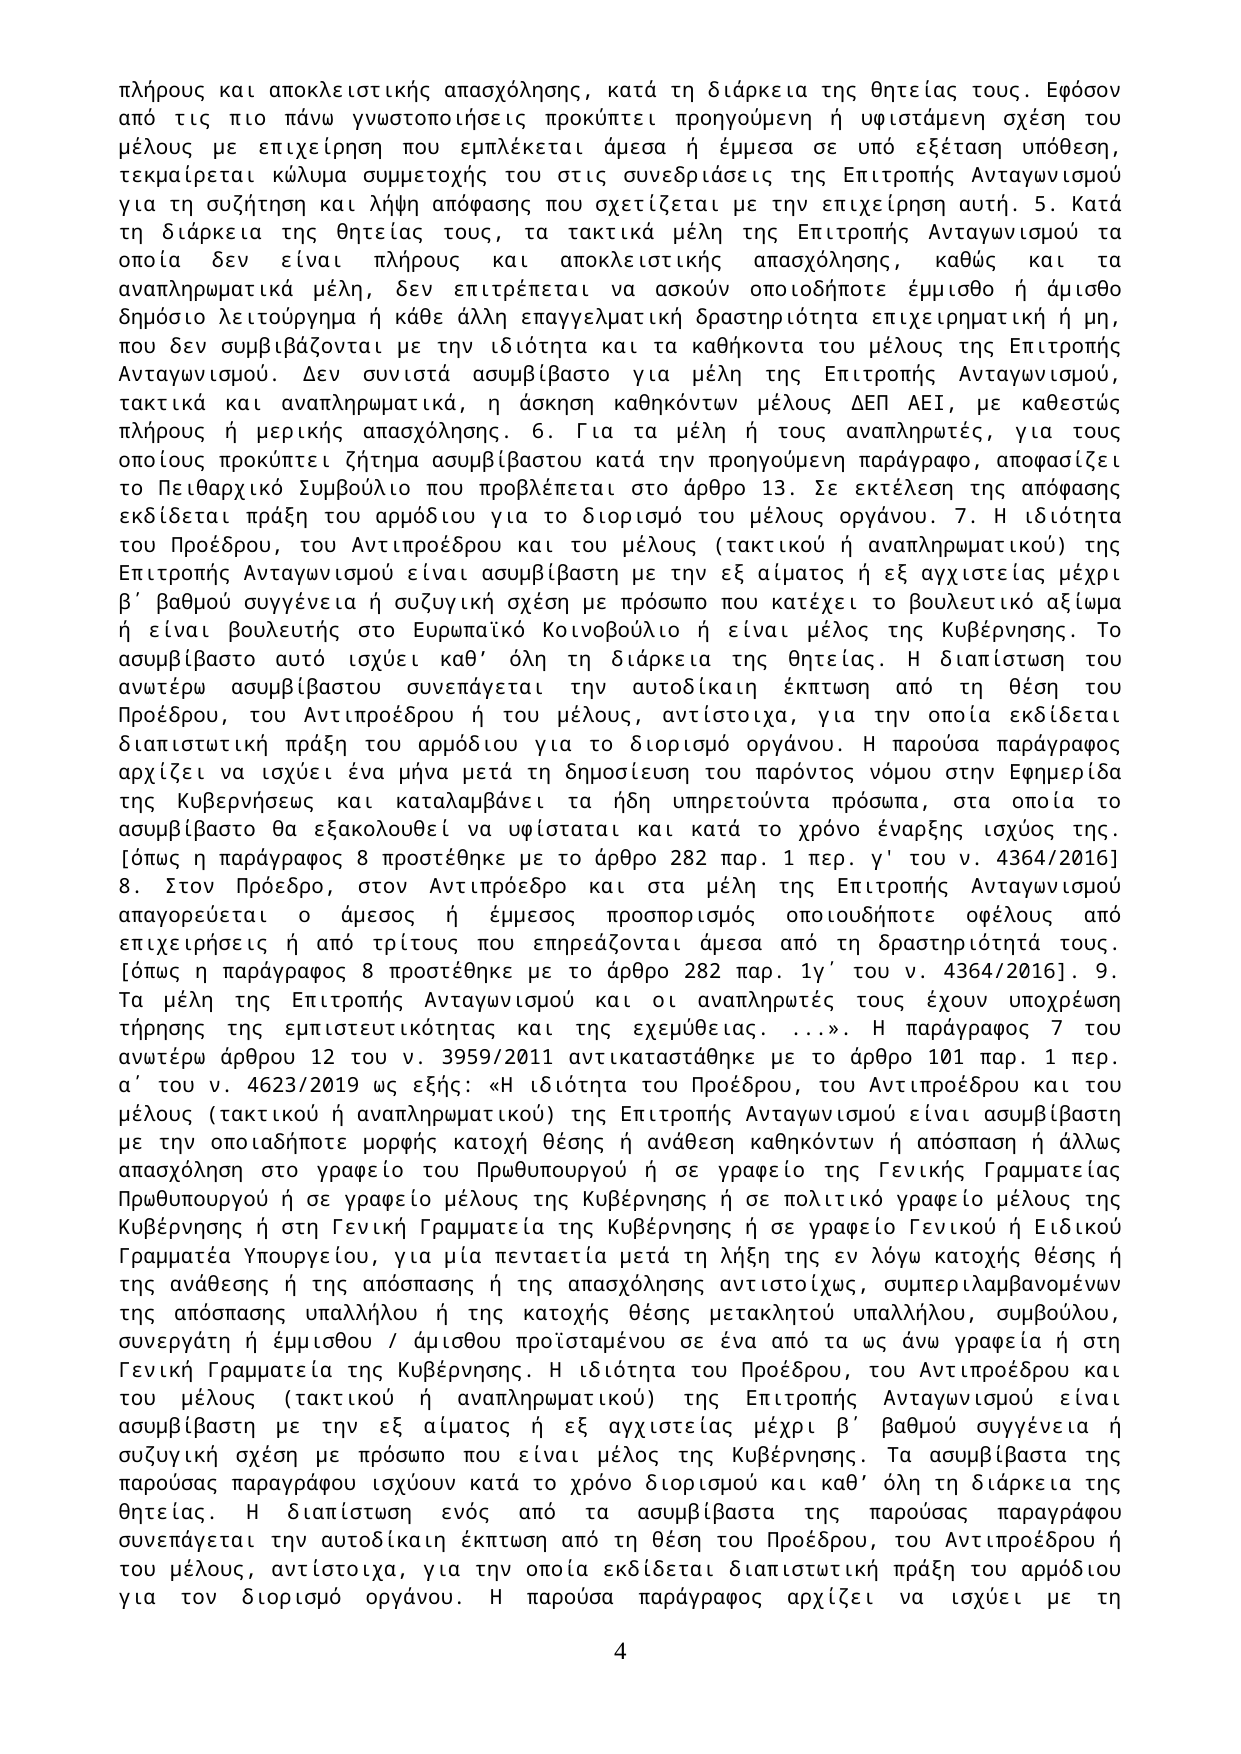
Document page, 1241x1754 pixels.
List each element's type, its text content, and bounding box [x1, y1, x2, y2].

text πλήρους και αποκλειστικής απασχόλησης, κατά τη διάρκεια της θητείας τους. Εφόσον από τις πιο πάνω γνωστοποιήσεις προκύπτει προηγούμενη ή υφιστάμενη σχέση του μέλους με επιχείρηση που εμπλέκεται άμεσα ή έμμεσα σε υπό εξέταση υπόθεση, τεκμαίρεται κώλυμα συμμετοχής του στις συνεδριάσεις της Επιτροπής Ανταγωνισμού για τη συζήτηση και λήψη απόφασης που σχετίζεται με την επιχείρηση αυτή. 5. Κατά τη διάρκεια της θητείας τους, τα τακτικά μέλη της Επιτροπής Ανταγωνισμού τα οποία δεν είναι πλήρους και αποκλειστικής απασχόλησης, καθώς και τα αναπληρωματικά μέλη, δεν επιτρέπεται να ασκούν οποιοδήποτε έμμισθο ή άμισθο δημόσιο λειτούργημα ή κάθε άλλη επαγγελματική δραστηριότητα επιχειρηματική ή μη, που δεν συμβιβάζονται με την ιδιότητα και τα καθήκοντα του μέλους της Επιτροπής Ανταγωνισμού. Δεν συνιστά ασυμβίβαστο για μέλη της Επιτροπής Ανταγωνισμού, τακτικά και αναπληρωματικά, η άσκηση καθηκόντων μέλους ΔΕΠ ΑΕΙ, με καθεστώς πλήρους ή μερικής απασχόλησης. 6. Για τα μέλη ή τους αναπληρωτές, για τους οποίους προκύπτει ζήτημα ασυμβίβαστου κατά την προηγούμενη παράγραφο, αποφασίζει το Πειθαρχικό Συμβούλιο που προβλέπεται στο άρθρο 13. Σε εκτέλεση της απόφασης εκδίδεται πράξη του αρμόδιου για το διορισμό του μέλους οργάνου. 7. Η ιδιότητα του Προέδρου, του Αντιπροέδρου και του μέλους (τακτικού ή αναπληρωματικού) της Επιτροπής Ανταγωνισμού είναι ασυμβίβαστη με την εξ αίματος ή εξ αγχιστείας μέχρι β΄ βαθμού συγγένεια ή συζυγική σχέση με πρόσωπο που κατέχει το βουλευτικό αξίωμα ή είναι βουλευτής στο Ευρωπαϊκό Κοινοβούλιο ή είναι μέλος της Κυβέρνησης. Το ασυμβίβαστο αυτό ισχύει καθ’ όλη τη διάρκεια της θητείας. Η διαπίστωση του ανωτέρω ασυμβίβαστου συνεπάγεται την αυτοδίκαιη έκπτωση από τη θέση του Προέδρου, του Αντιπροέδρου ή του μέλους, αντίστοιχα, για την οποία εκδίδεται διαπιστωτική πράξη του αρμόδιου για το διορισμό οργάνου. Η παρούσα παράγραφος αρχίζει να ισχύει ένα μήνα μετά τη δημοσίευση του παρόντος νόμου στην Εφημερίδα της Κυβερνήσεως και καταλαμβάνει τα ήδη υπηρετούντα πρόσωπα, στα οποία το ασυμβίβαστο θα εξακολουθεί να υφίσταται και κατά το χρόνο έναρξης ισχύος της. [όπως η παράγραφος 8 προστέθηκε με το άρθρο 282 παρ. 1 περ. γ' του ν. 4364/2016] 8. Στον Πρόεδρο, στον Αντιπρόεδρο και στα μέλη της Επιτροπής Ανταγωνισμού απαγορεύεται ο άμεσος ή έμμεσος προσπορισμός οποιουδήποτε οφέλους από επιχειρήσεις ή από τρίτους που επηρεάζονται άμεσα από τη δραστηριότητά τους. [όπως η παράγραφος 8 προστέθηκε με το άρθρο 282 παρ. 1γ΄ του ν. 4364/2016]. 9. Τα μέλη της Επιτροπής Ανταγωνισμού και οι αναπληρωτές τους έχουν υποχρέωση τήρησης της εμπιστευτικότητας και της εχεμύθειας. ...». Η παράγραφος 7 του ανωτέρω άρθρου 12 του ν. 3959/2011 αντικαταστάθηκε με το άρθρο 101 παρ. 1 περ. α΄ του ν. 4623/2019 ως εξής: «Η ιδιότητα του Προέδρου, του Αντιπροέδρου και του μέλους (τακτικού ή αναπληρωματικού) της Επιτροπής Ανταγωνισμού είναι ασυμβίβαστη με την οποιαδήποτε μορφής κατοχή θέσης ή ανάθεση καθηκόντων ή απόσπαση ή άλλως απασχόληση στο γραφείο του Πρωθυπουργού ή σε γραφείο της Γενικής Γραμματείας Πρωθυπουργού ή σε γραφείο μέλους της Κυβέρνησης ή σε πολιτικό γραφείο μέλους της Κυβέρνησης ή στη Γενική Γραμματεία της Κυβέρνησης ή σε γραφείο Γενικού ή Ειδικού Γραμματέα Υπουργείου, για μία πενταετία μετά τη λήξη της εν λόγω κατοχής θέσης ή της ανάθεσης ή της απόσπασης ή της απασχόλησης αντιστοίχως, συμπεριλαμβανομένων της απόσπασης υπαλλήλου ή της κατοχής θέσης μετακλητού υπαλλήλου, συμβούλου, συνεργάτη ή έμμισθου / άμισθου προϊσταμένου σε ένα από τα ως άνω γραφεία ή στη Γενική Γραμματεία της Κυβέρνησης. Η ιδιότητα του Προέδρου, του Αντιπροέδρου και του μέλους (τακτικού ή αναπληρωματικού) της Επιτροπής Ανταγωνισμού είναι ασυμβίβαστη με την εξ αίματος ή εξ αγχιστείας μέχρι β΄ βαθμού συγγένεια ή συζυγική σχέση με πρόσωπο που είναι μέλος της Κυβέρνησης. Τα ασυμβίβαστα της παρούσας παραγράφου ισχύουν κατά το χρόνο διορισμού και καθ’ όλη τη διάρκεια της θητείας. Η διαπίστωση ενός από τα ασυμβίβαστα της παρούσας παραγράφου συνεπάγεται την αυτοδίκαιη έκπτωση από τη θέση του Προέδρου, του Αντιπροέδρου ή του μέλους, αντίστοιχα, για την οποία εκδίδεται διαπιστωτική πράξη του αρμόδιου για τον διορισμό οργάνου. Η παρούσα παράγραφος αρχίζει να ισχύει με τη [118, 75, 1122, 1611]
